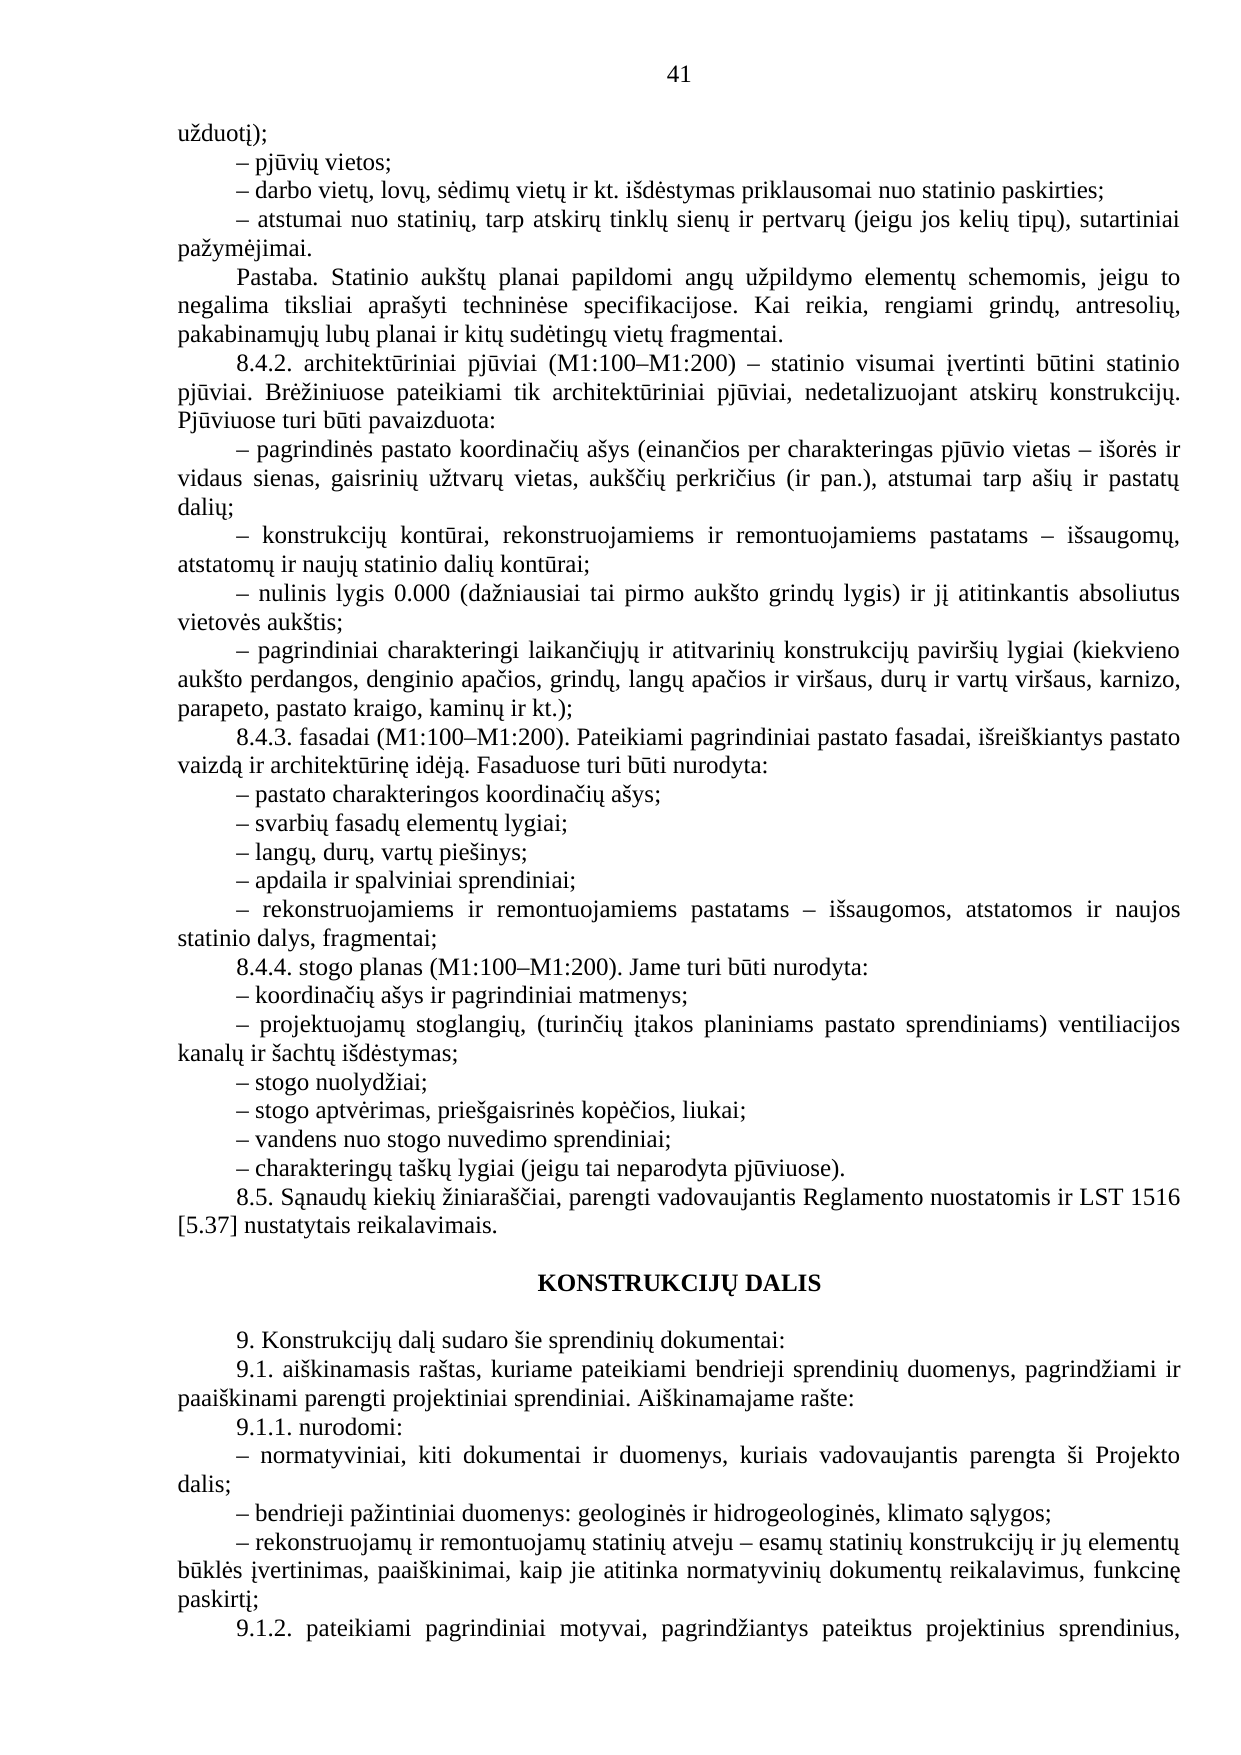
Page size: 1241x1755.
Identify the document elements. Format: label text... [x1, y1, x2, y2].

text – svarbių fasadų elementų lygiai; [177, 808, 1181, 837]
text Pastaba. Statinio aukštų planai papildomi angų užpildymo elementų schemomis, jeigu to negalima tiksliai aprašyti techninėse specifikacijose. Kai reikia, rengiami grindų, antresolių, pakabinamųjų lubų planai ir kitų sudėtingų vietų fragmentai. [177, 262, 1181, 348]
text – rekonstruojamiems ir remontuojamiems pastatams – išsaugomos, atstatomos ir naujos statinio dalys, fragmentai; [177, 894, 1181, 952]
text 8.5. Sąnaudų kiekių žiniaraščiai, parengti vadovaujantis Reglamento nuostatomis ir LST 1516 [5.37] nustatytais reikalavimais. [177, 1182, 1181, 1239]
text – bendrieji pažintiniai duomenys: geologinės ir hidrogeologinės, klimato sąlygos; [177, 1498, 1181, 1527]
text – apdaila ir spalviniai sprendiniai; [177, 866, 1181, 894]
text 9.1. aiškinamasis raštas, kuriame pateikiami bendrieji sprendinių duomenys, pagrindžiami ir paaiškinami parengti projektiniai sprendiniai. Aiškinamajame rašte: [177, 1354, 1181, 1412]
text – koordinačių ašys ir pagrindiniai matmenys; [177, 981, 1181, 1009]
text 8.4.4. stogo planas (M1:100–M1:200). Jame turi būti nurodyta: [177, 952, 1181, 981]
text 9.1.1. nurodomi: [177, 1412, 1181, 1441]
text – stogo nuolydžiai; [177, 1067, 1181, 1096]
text – projektuojamų stoglangių, (turinčių įtakos planiniams pastato sprendiniams) ventiliacijos kanalų ir šachtų išdėstymas; [177, 1009, 1181, 1067]
text – normatyviniai, kiti dokumentai ir duomenys, kuriais vadovaujantis parengta ši Projekto dalis; [177, 1441, 1181, 1498]
text – rekonstruojamų ir remontuojamų statinių atveju – esamų statinių konstrukcijų ir jų elementų būklės įvertinimas, paaiškinimai, kaip jie atitinka normatyvinių dokumentų reikalavimus, funkcinę paskirtį; [177, 1527, 1181, 1613]
text – darbo vietų, lovų, sėdimų vietų ir kt. išdėstymas priklausomai nuo statinio paskirties; [177, 176, 1181, 204]
text – stogo aptvėrimas, priešgaisrinės kopėčios, liukai; [177, 1096, 1181, 1124]
text KONSTRUKCIJŲ DALIS [177, 1268, 1181, 1297]
text – pagrindinės pastato koordinačių ašys (einančios per charakteringas pjūvio vietas – išorės ir vidaus sienas, gaisrinių užtvarų vietas, aukščių perkričius (ir pan.), atstumai tarp ašių ir pastatų dalių; [177, 434, 1181, 521]
text 8.4.2. architektūriniai pjūviai (M1:100–M1:200) – statinio visumai įvertinti būtini statinio pjūviai. Brėžiniuose pateikiami tik architektūriniai pjūviai, nedetalizuojant atskirų konstrukcijų. Pjūviuose turi būti pavaizduota: [177, 348, 1181, 434]
text – pagrindiniai charakteringi laikančiųjų ir atitvarinių konstrukcijų paviršių lygiai (kiekvieno aukšto perdangos, denginio apačios, grindų, langų apačios ir viršaus, durų ir vartų viršaus, karnizo, parapeto, pastato kraigo, kaminų ir kt.); [177, 636, 1181, 722]
text užduotį); [177, 118, 1181, 147]
text – pjūvių vietos; [177, 147, 1181, 176]
text 9.1.2. pateikiami pagrindiniai motyvai, pagrindžiantys pateiktus projektinius sprendinius, [177, 1613, 1181, 1642]
text – atstumai nuo statinių, tarp atskirų tinklų sienų ir pertvarų (jeigu jos kelių tipų), sutartiniai pažymėjimai. [177, 204, 1181, 262]
text – charakteringų taškų lygiai (jeigu tai neparodyta pjūviuose). [177, 1153, 1181, 1182]
text – nulinis lygis 0.000 (dažniausiai tai pirmo aukšto grindų lygis) ir jį atitinkantis absoliutus vietovės aukštis; [177, 578, 1181, 636]
text – vandens nuo stogo nuvedimo sprendiniai; [177, 1124, 1181, 1153]
text – langų, durų, vartų piešinys; [177, 837, 1181, 866]
text – pastato charakteringos koordinačių ašys; [177, 779, 1181, 808]
text 8.4.3. fasadai (M1:100–M1:200). Pateikiami pagrindiniai pastato fasadai, išreiškiantys pastato vaizdą ir architektūrinę idėją. Fasaduose turi būti nurodyta: [177, 722, 1181, 779]
text 9. Konstrukcijų dalį sudaro šie sprendinių dokumentai: [177, 1326, 1181, 1354]
text – konstrukcijų kontūrai, rekonstruojamiems ir remontuojamiems pastatams – išsaugomų, atstatomų ir naujų statinio dalių kontūrai; [177, 521, 1181, 578]
